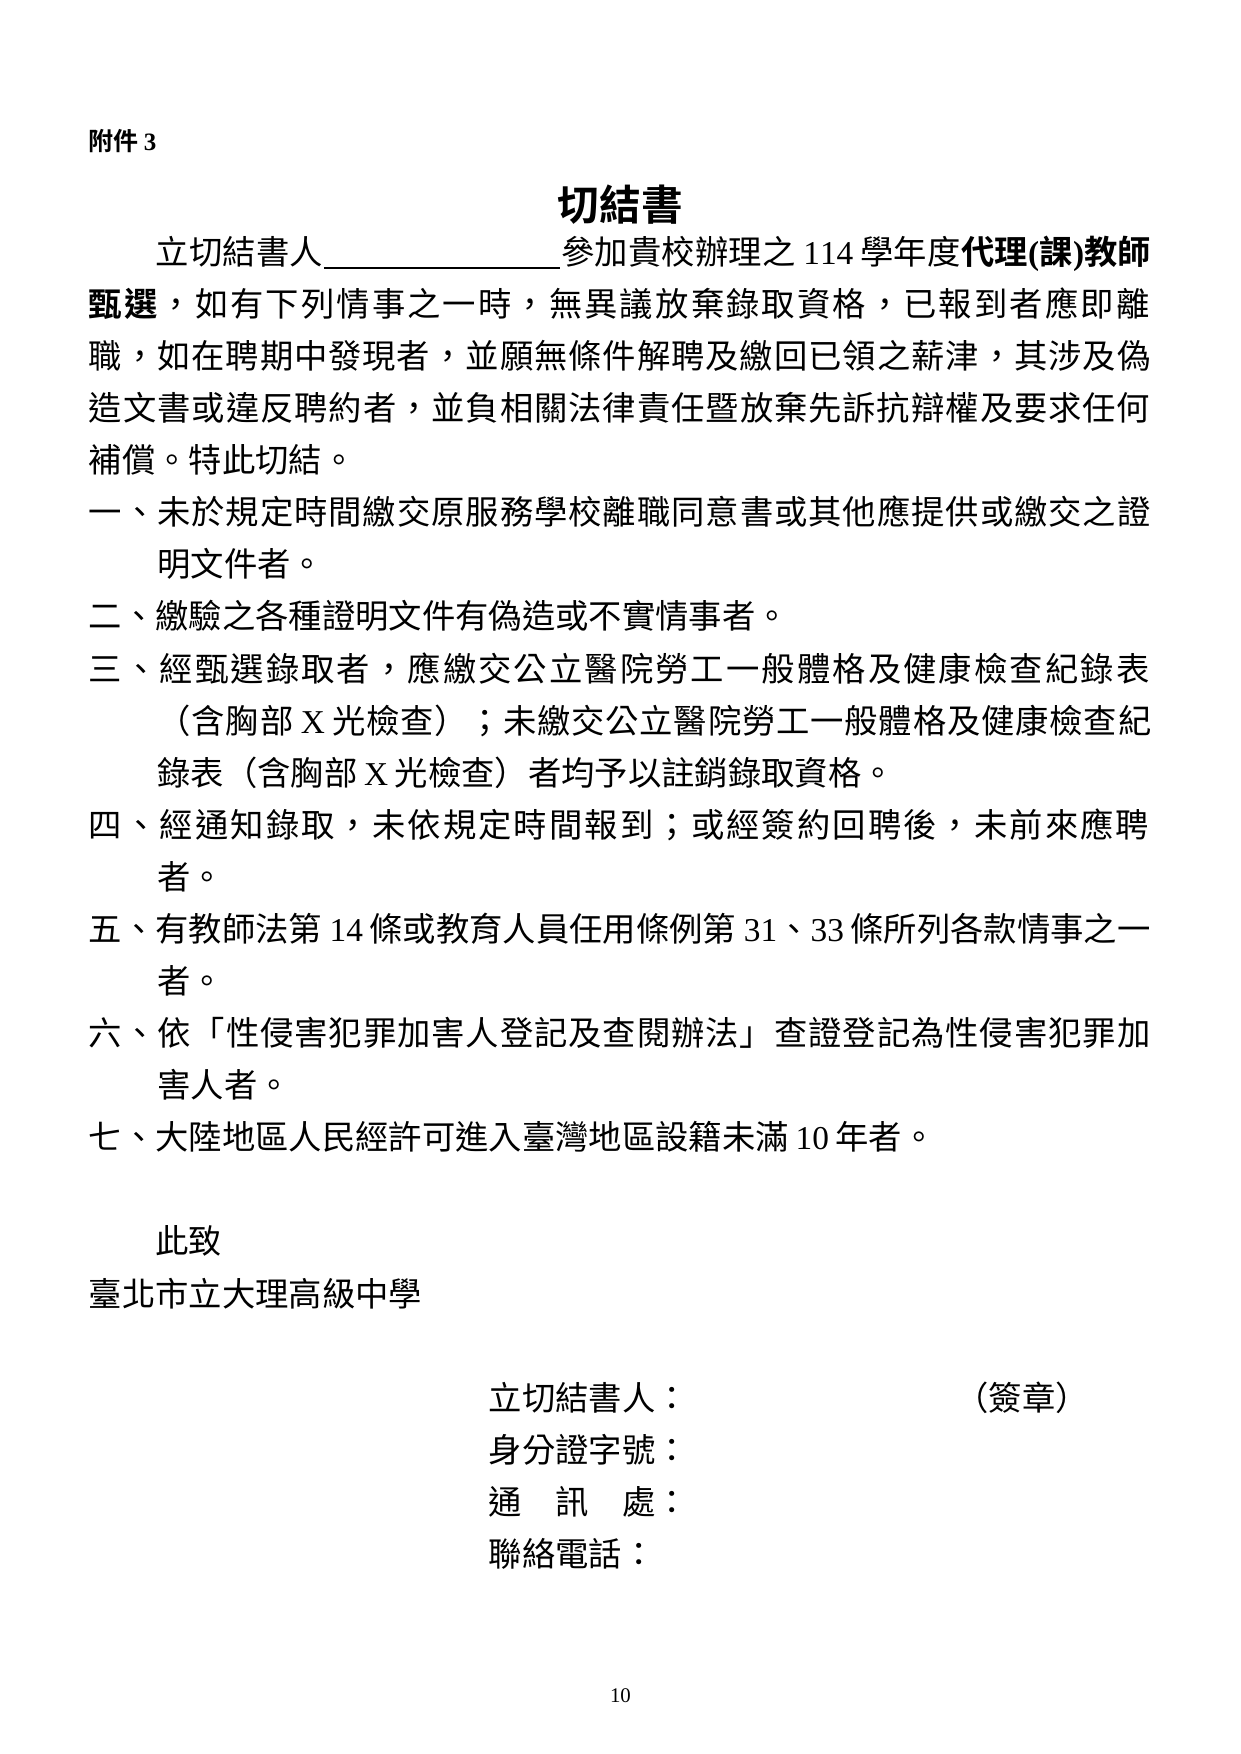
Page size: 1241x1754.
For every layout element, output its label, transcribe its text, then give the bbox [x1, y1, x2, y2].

text 此致 [89, 1212, 1152, 1264]
text 六、依「性侵害犯罪加害人登記及查閱辦法」查證登記為性侵害犯罪加害人者。 [89, 1004, 1152, 1108]
text 附件3 [89, 98, 1152, 160]
text 切結書 [89, 160, 1152, 223]
text 二、繳驗之各種證明文件有偽造或不實情事者。 [89, 587, 1152, 639]
text 立切結書人： （簽章） [489, 1368, 1152, 1421]
text 聯絡電話： [489, 1525, 1152, 1577]
text 五、有教師法第14條或教育人員任用條例第31、33條所列各款情事之一者。 [89, 900, 1152, 1004]
text 四、經通知錄取，未依規定時間報到；或經簽約回聘後，未前來應聘者。 [89, 796, 1152, 900]
text 三、經甄選錄取者，應繳交公立醫院勞工一般體格及健康檢查紀錄表（含胸部X光檢查）；未繳交公立醫院勞工一般體格及健康檢查紀錄表（含胸部X光檢查）者均予以註銷錄取資格。 [89, 639, 1152, 796]
text 通 訊 處： [489, 1473, 1152, 1525]
text 立切結書人 參加貴校辦理之114學年度代理(課)教師甄選，如有下列情事之一時，無異議放棄錄取資格，已報到者應即離職，如在聘期中發現者，並願無條件解聘及繳回已領之薪津，其涉及偽造文書或違反聘約者，並負相關法律責任暨放棄先訴抗辯權及要求任何補償。特此切結。 [89, 223, 1152, 483]
text 一、未於規定時間繳交原服務學校離職同意書或其他應提供或繳交之證明文件者。 [89, 483, 1152, 587]
text 七、大陸地區人民經許可進入臺灣地區設籍未滿10年者。 [89, 1108, 1152, 1160]
text 身分證字號： [489, 1421, 1152, 1473]
text 臺北市立大理高級中學 [89, 1264, 1152, 1316]
